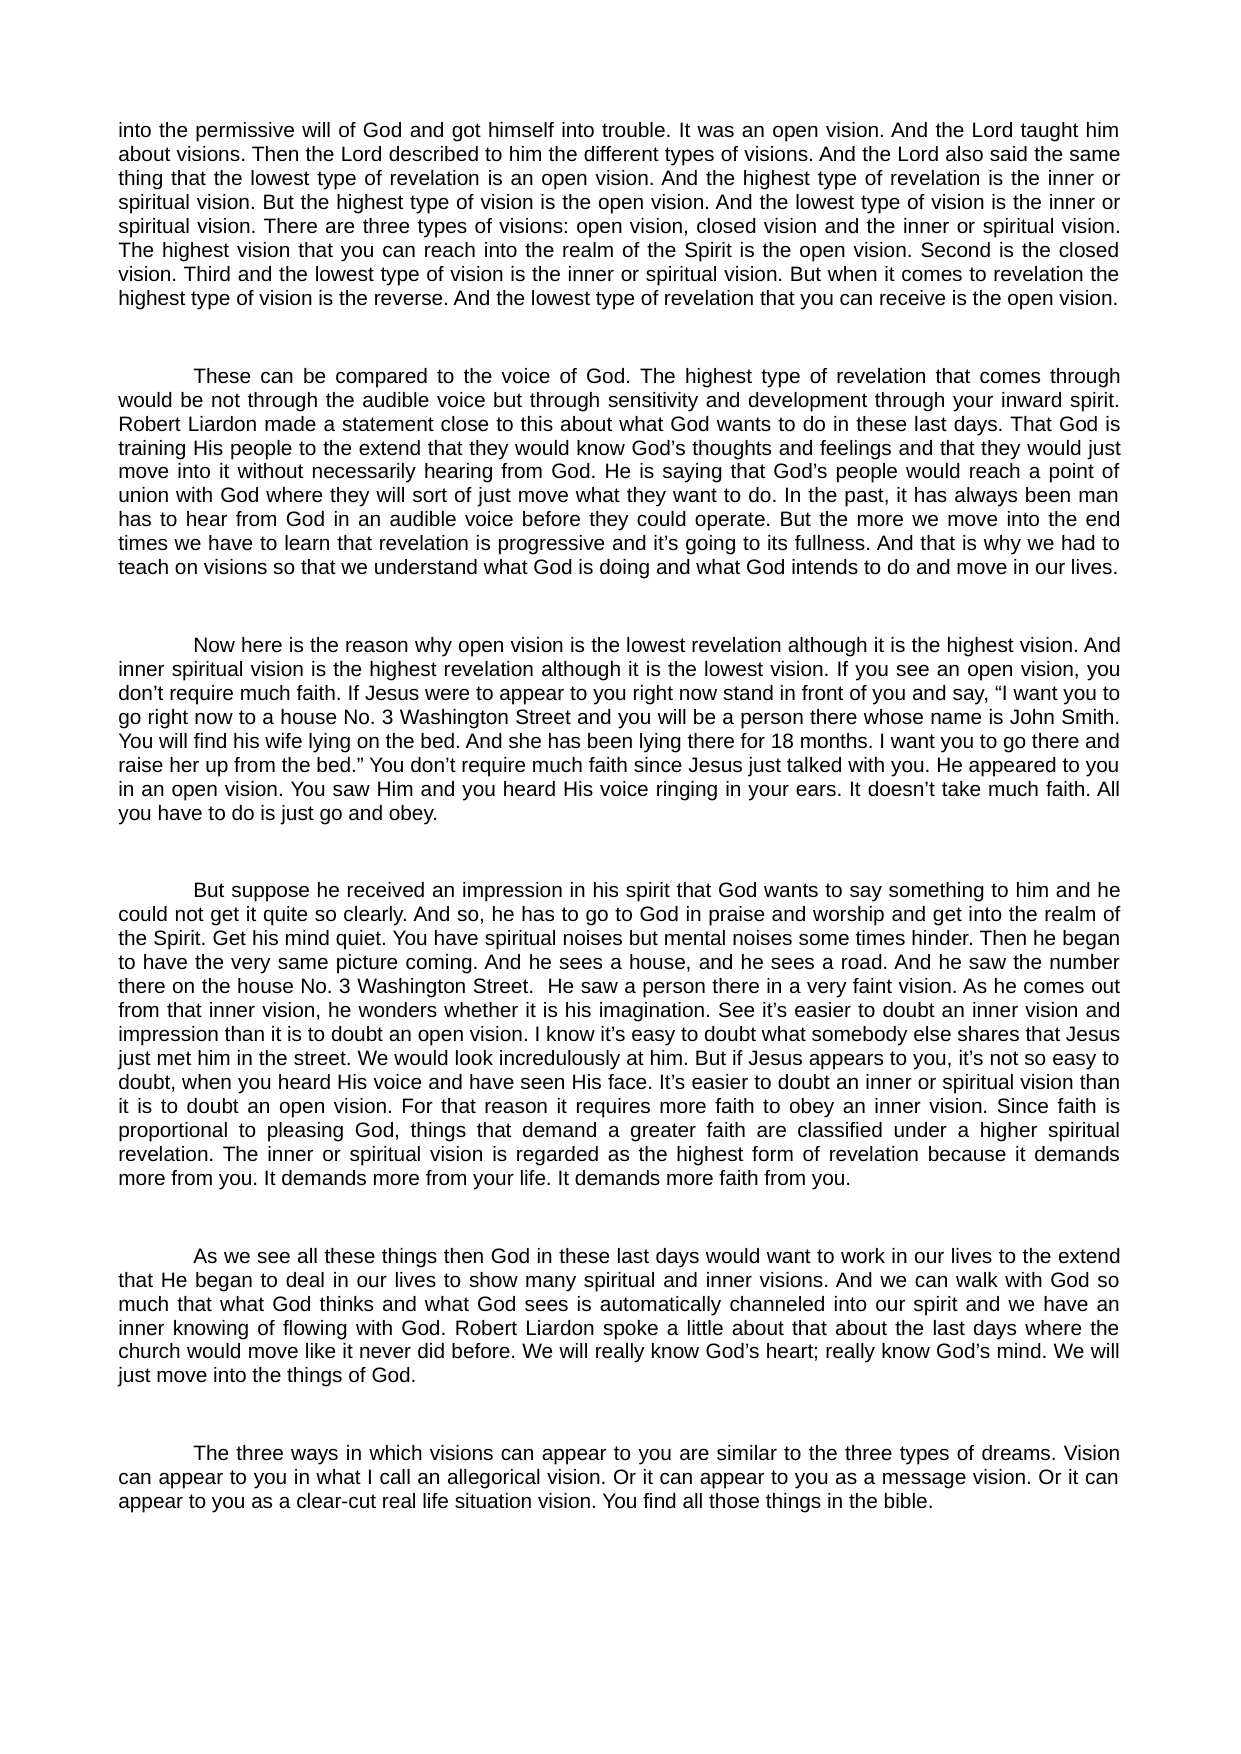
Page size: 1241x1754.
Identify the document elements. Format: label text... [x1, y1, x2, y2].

text The three ways in which visions can appear to you are similar to the three types of dreams. Vision can appear to you in what I call an allegorical vision. Or it can appear to you as a message vision. Or it can appear to you as a clear-cut real life situation vision. You find all those things in the bible. [118, 1441, 1122, 1513]
text Now here is the reason why open vision is the lowest revelation although it is the highest vision. And inner spiritual vision is the highest revelation although it is the lowest vision. If you see an open vision, you don’t require much faith. If Jesus were to appear to you right now stand in front of you and say, “I want you to go right now to a house No. 3 Washington Street and you will be a person there whose name is John Smith. You will find his wife lying on the bed. And she has been lying there for 18 months. I want you to go there and raise her up from the bed.” You don’t require much faith since Jesus just talked with you. He appeared to you in an open vision. You saw Him and you heard His voice ringing in your ears. It doesn’t take much faith. All you have to do is just go and obey. [118, 633, 1122, 824]
text These can be compared to the voice of God. The highest type of revelation that comes through would be not through the audible voice but through sensitivity and development through your inward spirit. Robert Liardon made a statement close to this about what God wants to do in these last days. That God is training His people to the extend that they would know God’s thoughts and feelings and that they would just move into it without necessarily hearing from God. He is saying that God’s people would reach a point of union with God where they will sort of just move what they want to do. In the past, it has always been man has to hear from God in an audible voice before they could operate. But the more we move into the end times we have to learn that revelation is progressive and it’s going to its fullness. And that is why we had to teach on visions so that we understand what God is doing and what God intends to do and move in our lives. [118, 363, 1122, 579]
text into the permissive will of God and got himself into trouble. It was an open vision. And the Lord taught him about visions. Then the Lord described to him the different types of visions. And the Lord also said the same thing that the lowest type of revelation is an open vision. And the highest type of revelation is the inner or spiritual vision. But the highest type of vision is the open vision. And the lowest type of vision is the inner or spiritual vision. There are three types of visions: open vision, closed vision and the inner or spiritual vision. The highest vision that you can reach into the realm of the Spirit is the open vision. Second is the closed vision. Third and the lowest type of vision is the inner or spiritual vision. But when it comes to revelation the highest type of vision is the reverse. And the lowest type of revelation that you can receive is the open vision. [118, 118, 1122, 310]
text As we see all these things then God in these last days would want to work in our lives to the extend that He began to deal in our lives to show many spiritual and inner visions. And we can walk with God so much that what God thinks and what God sees is automatically channeled into our spirit and we have an inner knowing of flowing with God. Robert Liardon spoke a little about that about the last days where the church would move like it never did before. We will really know God’s heart; really know God’s mind. We will just move into the things of God. [118, 1243, 1122, 1387]
text But suppose he received an impression in his spirit that God wants to say something to him and he could not get it quite so clearly. And so, he has to go to God in praise and worship and get into the realm of the Spirit. Get his mind quiet. You have spiritual noises but mental noises some times hinder. Then he began to have the very same picture coming. And he sees a house, and he sees a road. And he saw the number there on the house No. 3 Washington Street. He saw a person there in a very faint vision. As he comes out from that inner vision, he wonders whether it is his imagination. See it’s easier to doubt an inner vision and impression than it is to doubt an open vision. I know it’s easy to doubt what somebody else shares that Jesus just met him in the street. We would look incredulously at him. But if Jesus appears to you, it’s not so easy to doubt, when you heard His voice and have seen His face. It’s easier to doubt an inner or spiritual vision than it is to doubt an open vision. For that reason it requires more faith to obey an inner vision. Since faith is proportional to pleasing God, things that demand a greater faith are classified under a higher spiritual revelation. The inner or spiritual vision is regarded as the highest form of revelation because it demands more from you. It demands more from your life. It demands more faith from you. [118, 878, 1122, 1190]
